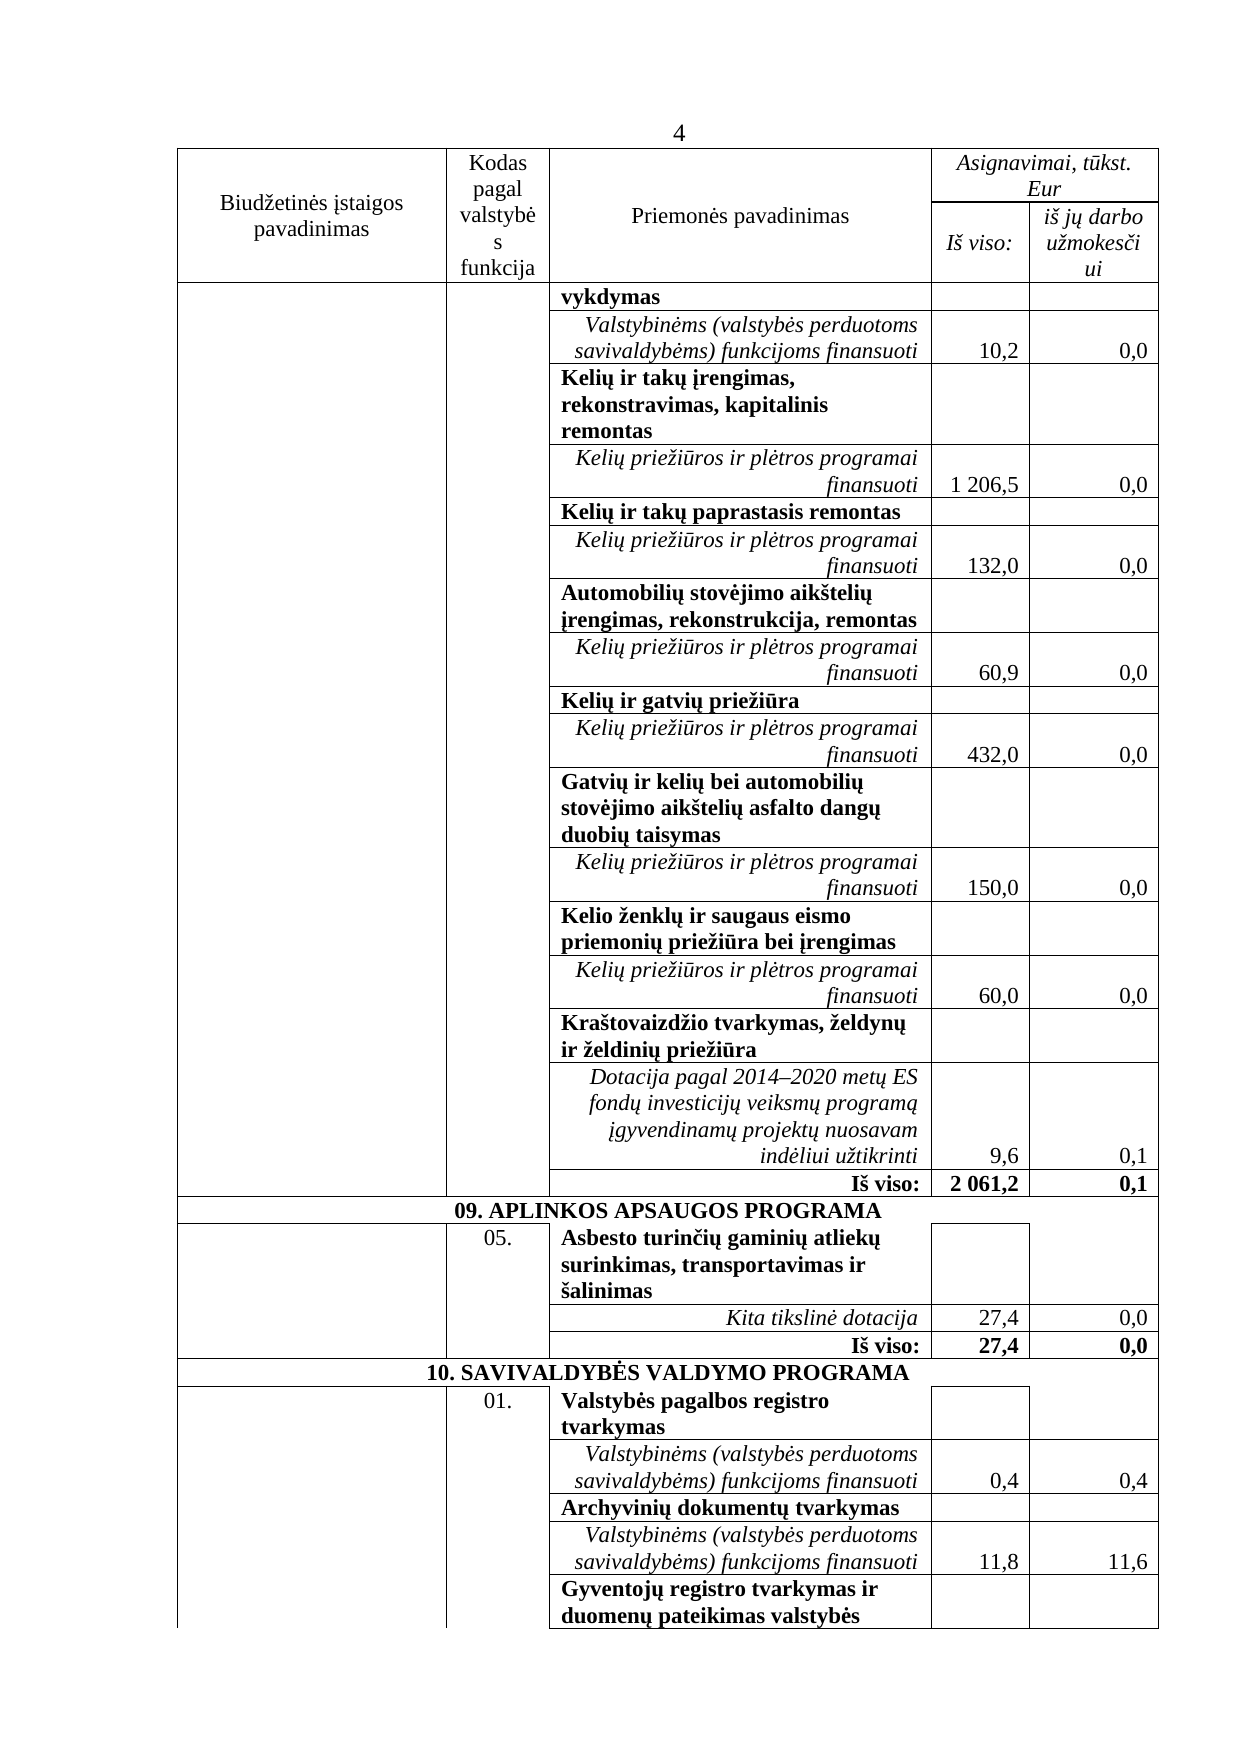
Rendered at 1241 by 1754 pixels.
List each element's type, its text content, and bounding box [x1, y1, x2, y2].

table_cell [1030, 283, 1158, 309]
table_cell Iš viso: [932, 203, 1029, 282]
table_cell [447, 310, 549, 363]
table_cell [447, 444, 549, 497]
table_cell [1159, 497, 1181, 524]
table_cell [1159, 1439, 1181, 1493]
table_cell Kelių priežiūros ir plėtros programai finansuoti [550, 714, 931, 767]
table_cell Kelių ir gatvių priežiūra [550, 687, 931, 713]
table_cell [178, 1493, 446, 1521]
table_cell [1159, 444, 1181, 497]
table_cell [1159, 847, 1181, 901]
table_cell Archyvinių dokumentų tvarkymas [550, 1494, 931, 1521]
table_cell [447, 1439, 549, 1493]
table_cell 0,0 [1030, 526, 1158, 578]
table_cell [932, 283, 1029, 309]
table_cell [178, 525, 446, 578]
table_cell [1159, 955, 1181, 1008]
table_cell [447, 578, 549, 632]
table_cell [1159, 1574, 1181, 1628]
table_cell [1159, 282, 1181, 309]
table_cell [1030, 1009, 1158, 1062]
table_cell [1159, 201, 1181, 230]
table_cell 10. SAVIVALDYBĖS VALDYMO PROGRAMA [178, 1359, 1158, 1386]
table_cell [1159, 1062, 1181, 1168]
table_cell [932, 1575, 1029, 1628]
table_header Biudžetinės įstaigos pavadinimas [178, 149, 446, 282]
table_cell [932, 498, 1029, 524]
table_cell [178, 1008, 446, 1062]
table_cell vykdymas [550, 283, 931, 309]
table_cell [447, 1169, 549, 1196]
table_cell Iš viso: [550, 1170, 931, 1196]
table_cell Valstybinėms (valstybės perduotoms savivaldybėms) funkcijoms finansuoti [550, 1522, 931, 1574]
table_cell [1030, 1223, 1158, 1303]
table_cell [1030, 1494, 1158, 1521]
table_cell [1159, 310, 1181, 363]
table_header Priemonės pavadinimas [550, 149, 931, 282]
table_cell 0,1 [1030, 1170, 1158, 1196]
table_cell [1159, 1521, 1181, 1574]
table_cell Gyventojų registro tvarkymas ir duomenų pateikimas valstybės [550, 1575, 931, 1628]
table_cell [447, 525, 549, 578]
table_cell [1159, 1304, 1181, 1331]
table_cell [1030, 498, 1158, 524]
table_cell [178, 1224, 446, 1303]
table_cell 1 206,5 [932, 445, 1029, 497]
table_cell [932, 1494, 1029, 1521]
table_cell [1159, 713, 1181, 767]
table_cell 04. [447, 283, 549, 309]
table_cell Valstybinėms (valstybės perduotoms savivaldybėms) funkcijoms finansuoti [550, 311, 931, 363]
table_cell [1030, 364, 1158, 443]
table_cell 60,9 [932, 633, 1029, 686]
table_cell 0,0 [1030, 956, 1158, 1008]
table_cell [178, 713, 446, 767]
table_cell [447, 1574, 549, 1628]
table_cell [178, 283, 446, 309]
table_cell 0,0 [1030, 1332, 1158, 1358]
table_cell 0,4 [1030, 1440, 1158, 1493]
table_cell 0,4 [932, 1440, 1029, 1493]
table_header Kodas pagal valstybės funkcijas [447, 149, 549, 282]
table_cell [932, 364, 1029, 443]
table_cell [178, 444, 446, 497]
table_cell 11,6 [1030, 1522, 1158, 1574]
table_cell [447, 632, 549, 686]
table_cell 0,0 [1030, 311, 1158, 363]
table_cell [178, 1521, 446, 1574]
table_cell [1159, 230, 1181, 256]
table_cell [1159, 1008, 1181, 1062]
table_cell [1159, 1386, 1181, 1439]
table_cell Kita tikslinė dotacija [550, 1305, 931, 1331]
table_cell [932, 687, 1029, 713]
table_cell [447, 686, 549, 713]
table_cell Gatvių ir kelių bei automobilių stovėjimo aikštelių asfalto dangų duobių taisymas [550, 768, 931, 847]
table_cell [932, 579, 1029, 632]
table_cell [447, 1331, 549, 1358]
table_cell [447, 363, 549, 443]
table_cell [1030, 687, 1158, 713]
table_cell Valstybės pagalbos registro tvarkymas [550, 1386, 931, 1439]
table_cell 10,2 [932, 311, 1029, 363]
table_cell [932, 1009, 1029, 1062]
table_cell [178, 632, 446, 686]
table_cell 9,6 [932, 1063, 1029, 1168]
table_cell Kelių priežiūros ir plėtros programai finansuoti [550, 633, 931, 686]
table_cell 05. [447, 1224, 549, 1303]
table_cell [1159, 901, 1181, 954]
table_cell [178, 363, 446, 443]
table_cell [1159, 1493, 1181, 1521]
table_cell [447, 955, 549, 1008]
table_cell Asbesto turinčių gaminių atliekų surinkimas, transportavimas ir šalinimas [550, 1223, 931, 1303]
table_cell Kelių ir takų paprastasis remontas [550, 498, 931, 524]
table_cell [178, 901, 446, 954]
table_cell [447, 1521, 549, 1574]
table_cell Kelių priežiūros ir plėtros programai finansuoti [550, 956, 931, 1008]
table_cell 27,4 [932, 1332, 1029, 1358]
table_cell [178, 1439, 446, 1493]
table_cell [1159, 1331, 1181, 1358]
table_cell [178, 1331, 446, 1358]
table_cell [932, 902, 1029, 954]
table_cell 60,0 [932, 956, 1029, 1008]
table_cell [178, 847, 446, 901]
table_cell [1159, 632, 1181, 686]
table_cell Kelių ir takų įrengimas, rekonstravimas, kapitalinis remontas [550, 364, 931, 443]
table_cell [178, 497, 446, 524]
table_cell [447, 497, 549, 524]
table_cell [1159, 1196, 1181, 1223]
table_cell [447, 1008, 549, 1062]
table_cell [447, 713, 549, 767]
table_cell [1030, 1575, 1158, 1628]
table_cell Iš viso: [550, 1332, 931, 1358]
table_cell Automobilių stovėjimo aikštelių įrengimas, rekonstrukcija, remontas [550, 579, 931, 632]
table_cell [1030, 579, 1158, 632]
table_cell 432,0 [932, 714, 1029, 767]
table_cell [178, 1387, 446, 1439]
table_cell [447, 901, 549, 954]
table_cell 27,4 [932, 1305, 1029, 1331]
table_cell [1159, 767, 1181, 847]
table_header Asignavimai, tūkst. Eur [932, 149, 1158, 201]
table_cell iš jų darbo užmokesčiui [1030, 203, 1158, 282]
table_cell 0,0 [1030, 633, 1158, 686]
table_cell [447, 1304, 549, 1331]
table_cell 150,0 [932, 848, 1029, 901]
table_cell [932, 1224, 1029, 1303]
table_cell [1159, 578, 1181, 632]
table_cell [447, 1062, 549, 1168]
table_cell [447, 1493, 549, 1521]
table_cell 2 061,2 [932, 1170, 1029, 1196]
table_cell [178, 310, 446, 363]
table_cell 0,0 [1030, 1305, 1158, 1331]
table_cell [932, 768, 1029, 847]
table_cell Kelių priežiūros ir plėtros programai finansuoti [550, 445, 931, 497]
table_cell 0,0 [1030, 714, 1158, 767]
table_cell Kelių priežiūros ir plėtros programai finansuoti [550, 848, 931, 901]
table_cell Valstybinėms (valstybės perduotoms savivaldybėms) funkcijoms finansuoti [550, 1440, 931, 1493]
table_cell 09. APLINKOS APSAUGOS PROGRAMA [178, 1197, 1158, 1223]
table_cell [178, 578, 446, 632]
table_cell 01. [447, 1387, 549, 1439]
table_cell Kelių priežiūros ir plėtros programai finansuoti [550, 526, 931, 578]
table_header [1159, 148, 1181, 201]
table_cell 132,0 [932, 526, 1029, 578]
table_cell [1159, 1169, 1181, 1196]
table_cell [1159, 363, 1181, 443]
table_cell 0,1 [1030, 1063, 1158, 1168]
table_cell 11,8 [932, 1522, 1029, 1574]
table_cell [178, 686, 446, 713]
table_cell Kraštovaizdžio tvarkymas, želdynų ir želdinių priežiūra [550, 1009, 931, 1062]
table_cell 0,0 [1030, 848, 1158, 901]
table_cell [1159, 1358, 1181, 1386]
table_cell [178, 955, 446, 1008]
table_cell [1159, 686, 1181, 713]
table_cell [1159, 256, 1181, 282]
table_cell [1030, 902, 1158, 954]
table_cell Dotacija pagal 2014–2020 metų ES fondų investicijų veiksmų programą įgyvendinamų projektų nuosavam indėliui užtikrinti [550, 1063, 931, 1168]
table_cell 0,0 [1030, 445, 1158, 497]
table_cell [447, 767, 549, 847]
table_cell [447, 847, 549, 901]
table_cell [178, 1169, 446, 1196]
table_cell [1159, 1223, 1181, 1303]
table_cell [178, 767, 446, 847]
table_cell [178, 1062, 446, 1168]
table_cell [1030, 1386, 1158, 1439]
table_cell [1159, 525, 1181, 578]
table_cell [932, 1387, 1029, 1439]
table_cell [1030, 768, 1158, 847]
table_cell [178, 1304, 446, 1331]
table_cell [178, 1574, 446, 1628]
table_cell Kelio ženklų ir saugaus eismo priemonių priežiūra bei įrengimas [550, 902, 931, 954]
